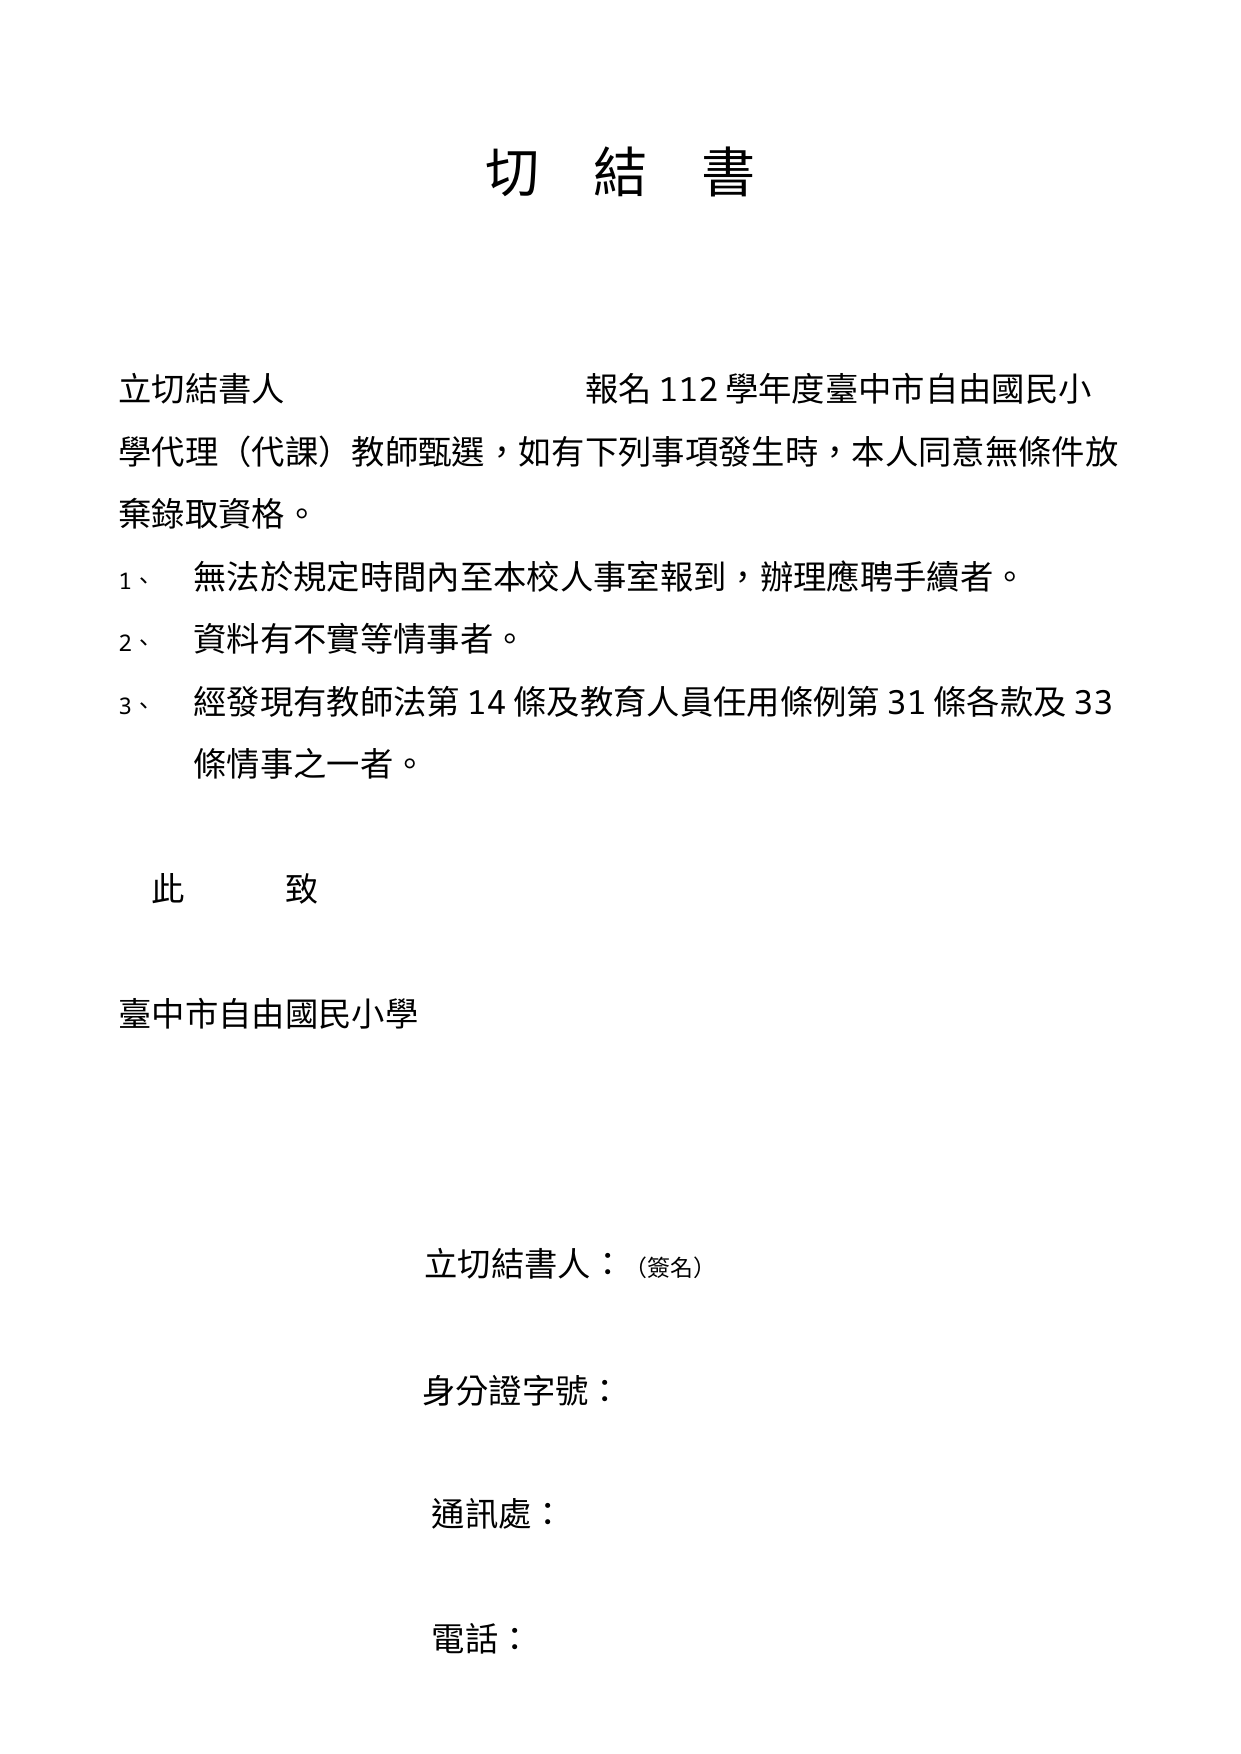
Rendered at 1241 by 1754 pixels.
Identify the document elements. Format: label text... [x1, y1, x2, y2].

text 立切結書人：（簽名） [118, 1221, 1122, 1283]
text 電話： [118, 1596, 1122, 1658]
text 切 結 書 [118, 96, 1122, 221]
text 此 致 [118, 846, 1122, 908]
text 通訊處： [118, 1471, 1122, 1533]
list 經發現有教師法第14條及教育人員任用條例第31條各款及33條情事之一者。 [118, 658, 1122, 783]
text 臺中市自由國民小學 [118, 971, 1122, 1033]
list 資料有不實等情事者。 [118, 596, 1122, 658]
text 身分證字號： [118, 1346, 1122, 1408]
text 立切結書人 報名112學年度臺中市自由國民小學代理（代課）教師甄選，如有下列事項發生時，本人同意無條件放棄錄取資格。 [118, 346, 1122, 533]
list 無法於規定時間內至本校人事室報到，辦理應聘手續者。 [118, 533, 1122, 596]
